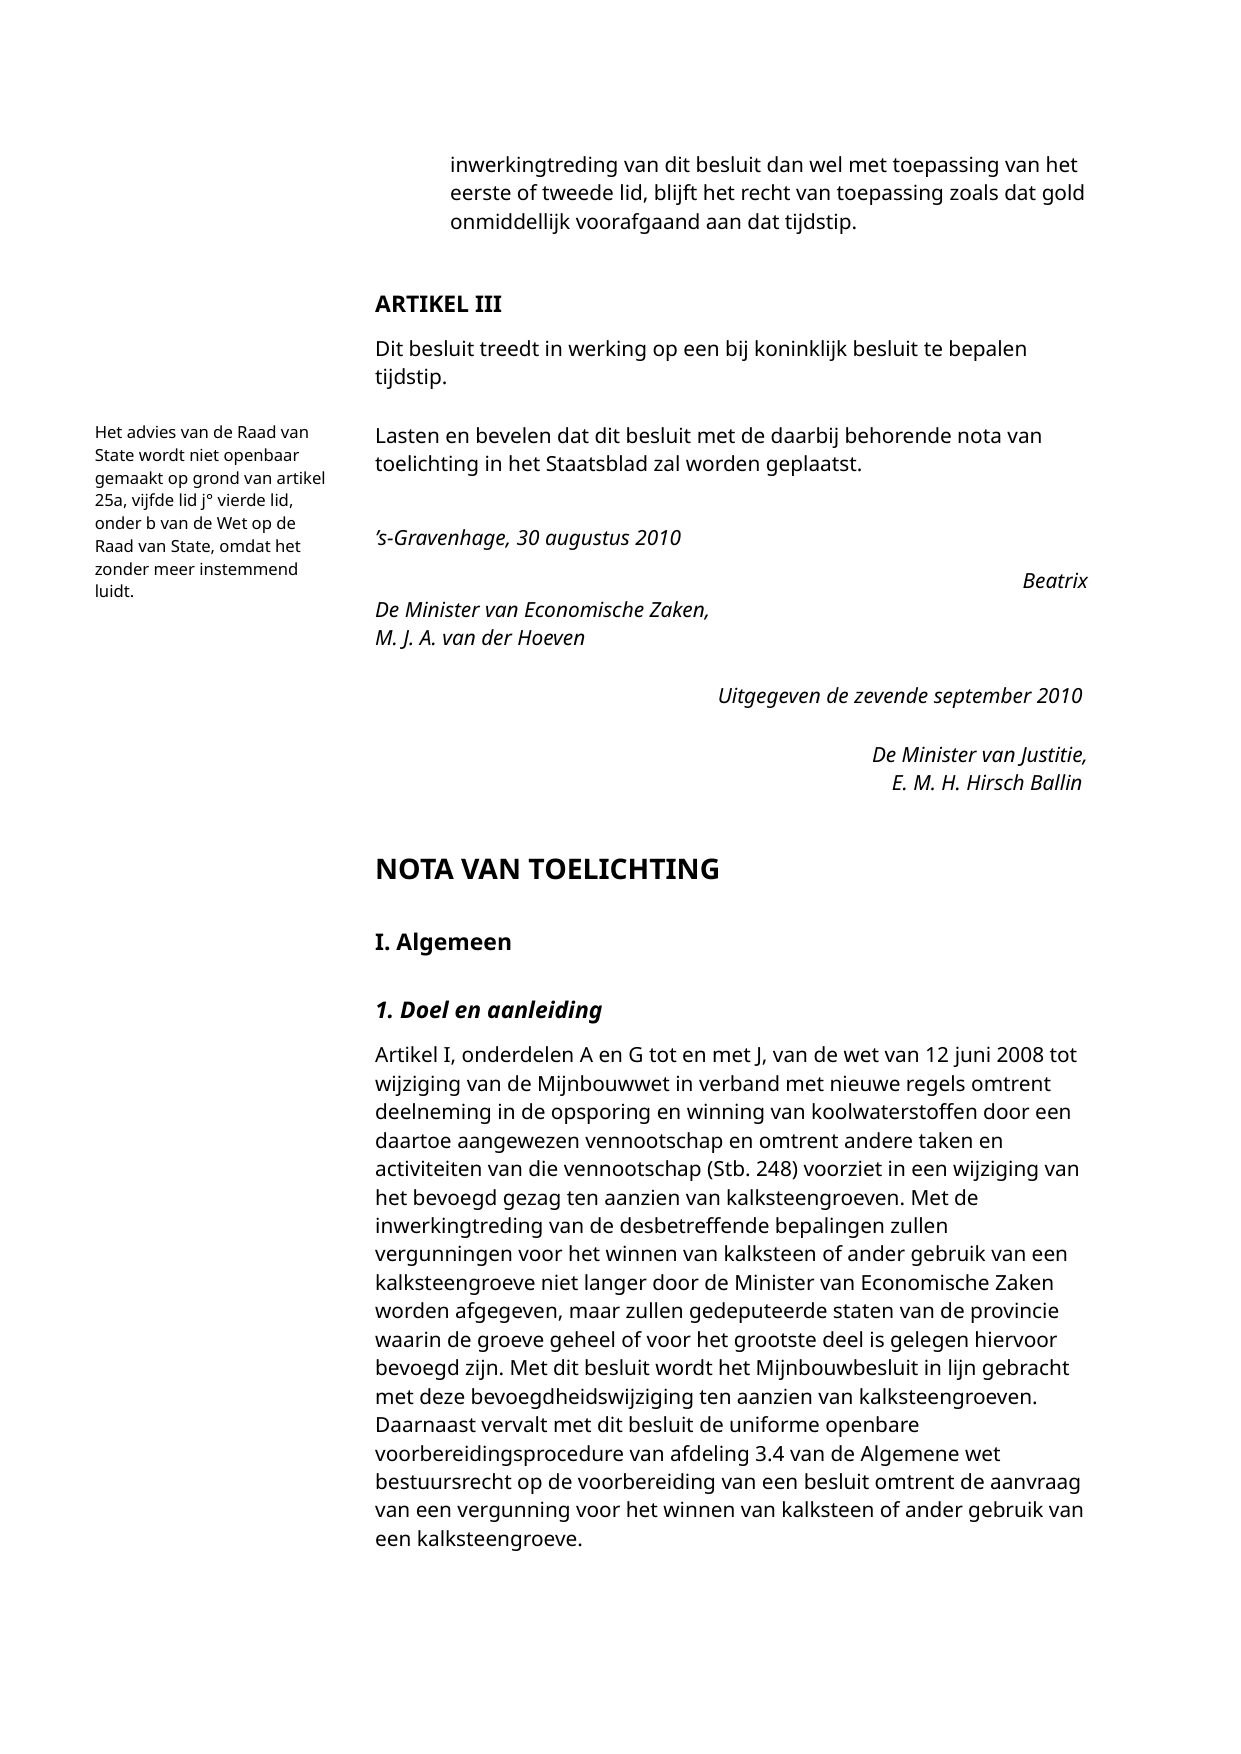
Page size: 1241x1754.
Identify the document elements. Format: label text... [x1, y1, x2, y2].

text M. J. A. van der Hoeven [375, 623, 1090, 652]
text Dit besluit treedt in werking op een bij koninklijk besluit te bepalen tijdstip. [375, 334, 1090, 391]
text Beatrix [375, 566, 1090, 595]
list inwerkingtreding van dit besluit dan wel met toepassing van het eerste of tweede lid, blijft het recht van toepassing zoals dat gold onmiddellijk voorafgaand aan dat tijdstip. [375, 150, 1090, 235]
text Uitgegeven de zevende september 2010 [375, 682, 1090, 710]
text E. M. H. Hirsch Ballin [375, 768, 1090, 797]
text ’s-Gravenhage, 30 augustus 2010 [375, 523, 1090, 551]
text Artikel I, onderdelen A en G tot en met J, van de wet van 12 juni 2008 tot wijziging van de Mijnbouwwet in verband met nieuwe regels omtrent deelneming in de opsporing en winning van koolwaterstoffen door een daartoe aangewezen vennootschap en omtrent andere taken en activiteiten van die vennootschap (Stb. 248) voorziet in een wijziging van het bevoegd gezag ten aanzien van kalksteengroeven. Met de inwerkingtreding van de desbetreffende bepalingen zullen vergunningen voor het winnen van kalksteen of ander gebruik van een kalksteengroeve niet langer door de Minister van Economische Zaken worden afgegeven, maar zullen gedeputeerde staten van de provincie waarin de groeve geheel of voor het grootste deel is gelegen hiervoor bevoegd zijn. Met dit besluit wordt het Mijnbouwbesluit in lijn gebracht met deze bevoegdheidswijziging ten aanzien van kalksteengroeven. [375, 1041, 1090, 1410]
text Het advies van de Raad van State wordt niet openbaar gemaakt op grond van artikel 25a, vijfde lid j° vierde lid, onder b van de Wet op de Raad van State, omdat het zonder meer instemmend luidt. [94, 421, 328, 603]
text De Minister van Economische Zaken, [375, 595, 1090, 623]
text Daarnaast vervalt met dit besluit de uniforme openbare voorbereidingsprocedure van afdeling 3.4 van de Algemene wet bestuursrecht op de voorbereiding van een besluit omtrent de aanvraag van een vergunning voor het winnen van kalksteen of ander gebruik van een kalksteengroeve. [375, 1410, 1090, 1552]
text De Minister van Justitie, [375, 740, 1090, 768]
text Lasten en bevelen dat dit besluit met de daarbij behorende nota van toelichting in het Staatsblad zal worden geplaatst. [375, 421, 1090, 478]
subtitle 1. Doel en aanleiding [375, 994, 1090, 1026]
subtitle NOTA VAN TOELICHTING [375, 849, 1090, 888]
subtitle I. Algemeen [375, 926, 1090, 957]
subtitle ARTIKEL III [375, 288, 1090, 319]
